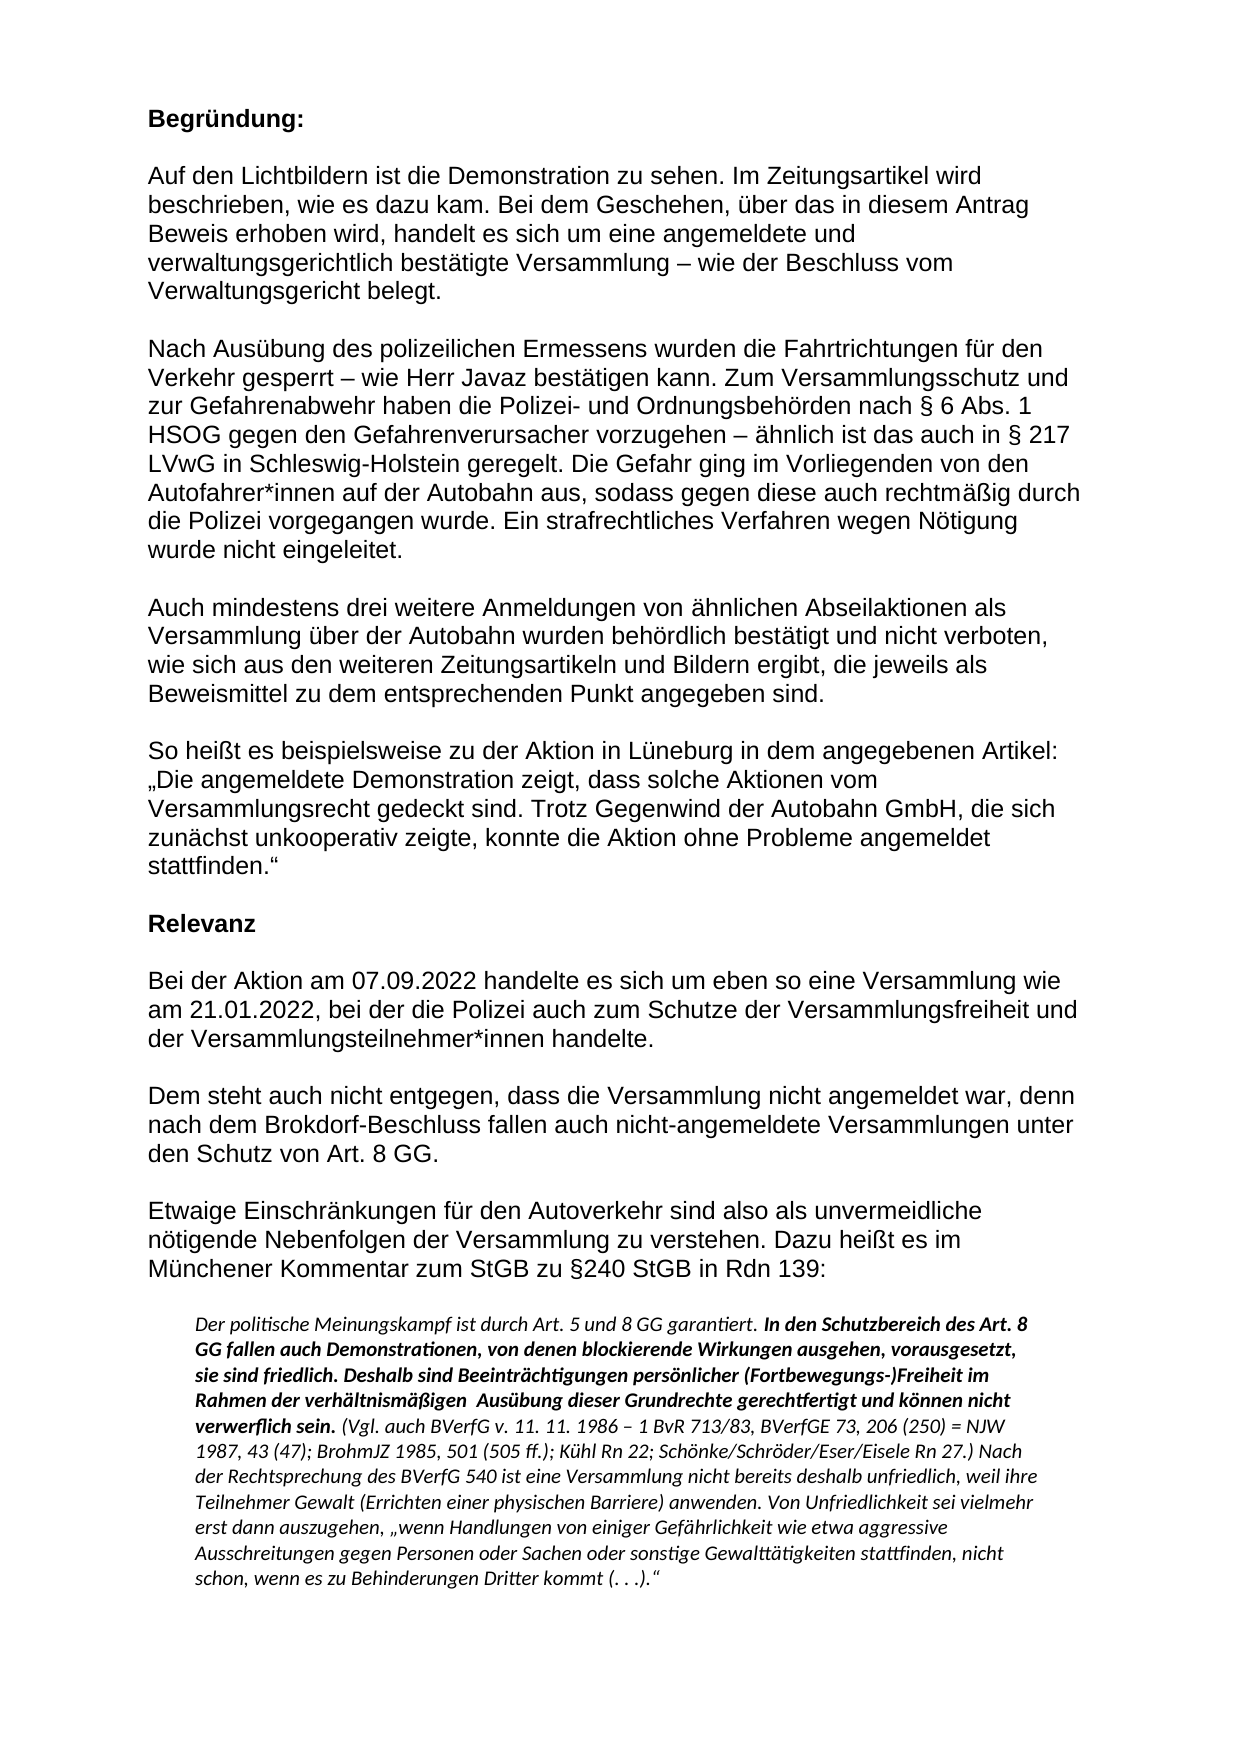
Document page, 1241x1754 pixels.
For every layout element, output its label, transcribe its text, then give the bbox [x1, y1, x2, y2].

text Der politische Meinungskampf ist durch Art. 5 und 8 GG garantiert. In den Schutzbereich des Art. 8 GG fallen auch Demonstrationen, von denen blockierende Wirkungen ausgehen, vorausgesetzt, sie sind friedlich. Deshalb sind Beeinträchtigungen persönlicher (Fortbewegungs-)Freiheit im Rahmen der verhältnismäßigen Ausübung dieser Grundrechte gerechtfertigt und können nicht verwerflich sein. (Vgl. auch BVerfG v. 11. 11. 1986 – 1 BvR 713/83, BVerfGE 73, 206 (250) = NJW 1987, 43 (47); BrohmJZ 1985, 501 (505 ff.); Kühl Rn 22; Schönke/Schröder/Eser/Eisele Rn 27.) Nach der Rechtsprechung des BVerfG 540 ist eine Versammlung nicht bereits deshalb unfriedlich, weil ihre Teilnehmer Gewalt (Errichten einer physischen Barriere) anwenden. Von Unfriedlichkeit sei vielmehr erst dann auszugehen, „wenn Handlungen von einiger Gefährlichkeit wie etwa aggressive Ausschreitungen gegen Personen oder Sachen oder sonstige Gewalttätigkeiten stattfinden, nicht schon, wenn es zu Behinderungen Dritter kommt (. . .).“ [195, 1311, 1045, 1591]
text Bei der Aktion am 07.09.2022 handelte es sich um eben so eine Versammlung wie am 21.01.2022, bei der die Polizei auch zum Schutze der Versammlungsfreiheit und der Versammlungsteilnehmer*innen handelte. [148, 966, 1093, 1052]
text So heißt es beispielsweise zu der Aktion in Lüneburg in dem angegebenen Artikel: „Die angemeldete Demonstration zeigt, dass solche Aktionen vom Versammlungsrecht gedeckt sind. Trotz Gegenwind der Autobahn GmbH, die sich zunächst unkooperativ zeigte, konnte die Aktion ohne Probleme angemeldet stattfinden.“ [148, 736, 1093, 880]
text Begründung: [148, 104, 1093, 132]
text Dem steht auch nicht entgegen, dass die Versammlung nicht angemeldet war, denn nach dem Brokdorf-Beschluss fallen auch nicht-angemeldete Versammlungen unter den Schutz von Art. 8 GG. [148, 1081, 1093, 1167]
text Auf den Lichtbildern ist die Demonstration zu sehen. Im Zeitungsartikel wird beschrieben, wie es dazu kam. Bei dem Geschehen, über das in diesem Antrag Beweis erhoben wird, handelt es sich um eine angemeldete und verwaltungsgerichtlich bestätigte Versammlung – wie der Beschluss vom Verwaltungsgericht belegt. [148, 161, 1093, 305]
text Relevanz [148, 909, 1093, 937]
text Auch mindestens drei weitere Anmeldungen von ähnlichen Abseilaktionen als Versammlung über der Autobahn wurden behördlich bestätigt und nicht verboten, wie sich aus den weiteren Zeitungsartikeln und Bildern ergibt, die jeweils als Beweismittel zu dem entsprechenden Punkt angegeben sind. [148, 592, 1093, 707]
text Nach Ausübung des polizeilichen Ermessens wurden die Fahrtrichtungen für den Verkehr gesperrt – wie Herr Javaz bestätigen kann. Zum Versammlungsschutz und zur Gefahrenabwehr haben die Polizei- und Ordnungsbehörden nach § 6 Abs. 1 HSOG gegen den Gefahrenverursacher vorzugehen – ähnlich ist das auch in § 217 LVwG in Schleswig-Holstein geregelt. Die Gefahr ging im Vorliegenden von den Autofahrer*innen auf der Autobahn aus, sodass gegen diese auch rechtmäßig durch die Polizei vorgegangen wurde. Ein strafrechtliches Verfahren wegen Nötigung wurde nicht eingeleitet. [148, 334, 1093, 564]
text Etwaige Einschränkungen für den Autoverkehr sind also als unvermeidliche nötigende Nebenfolgen der Versammlung zu verstehen. Dazu heißt es im Münchener Kommentar zum StGB zu §240 StGB in Rdn 139: [148, 1196, 1093, 1282]
